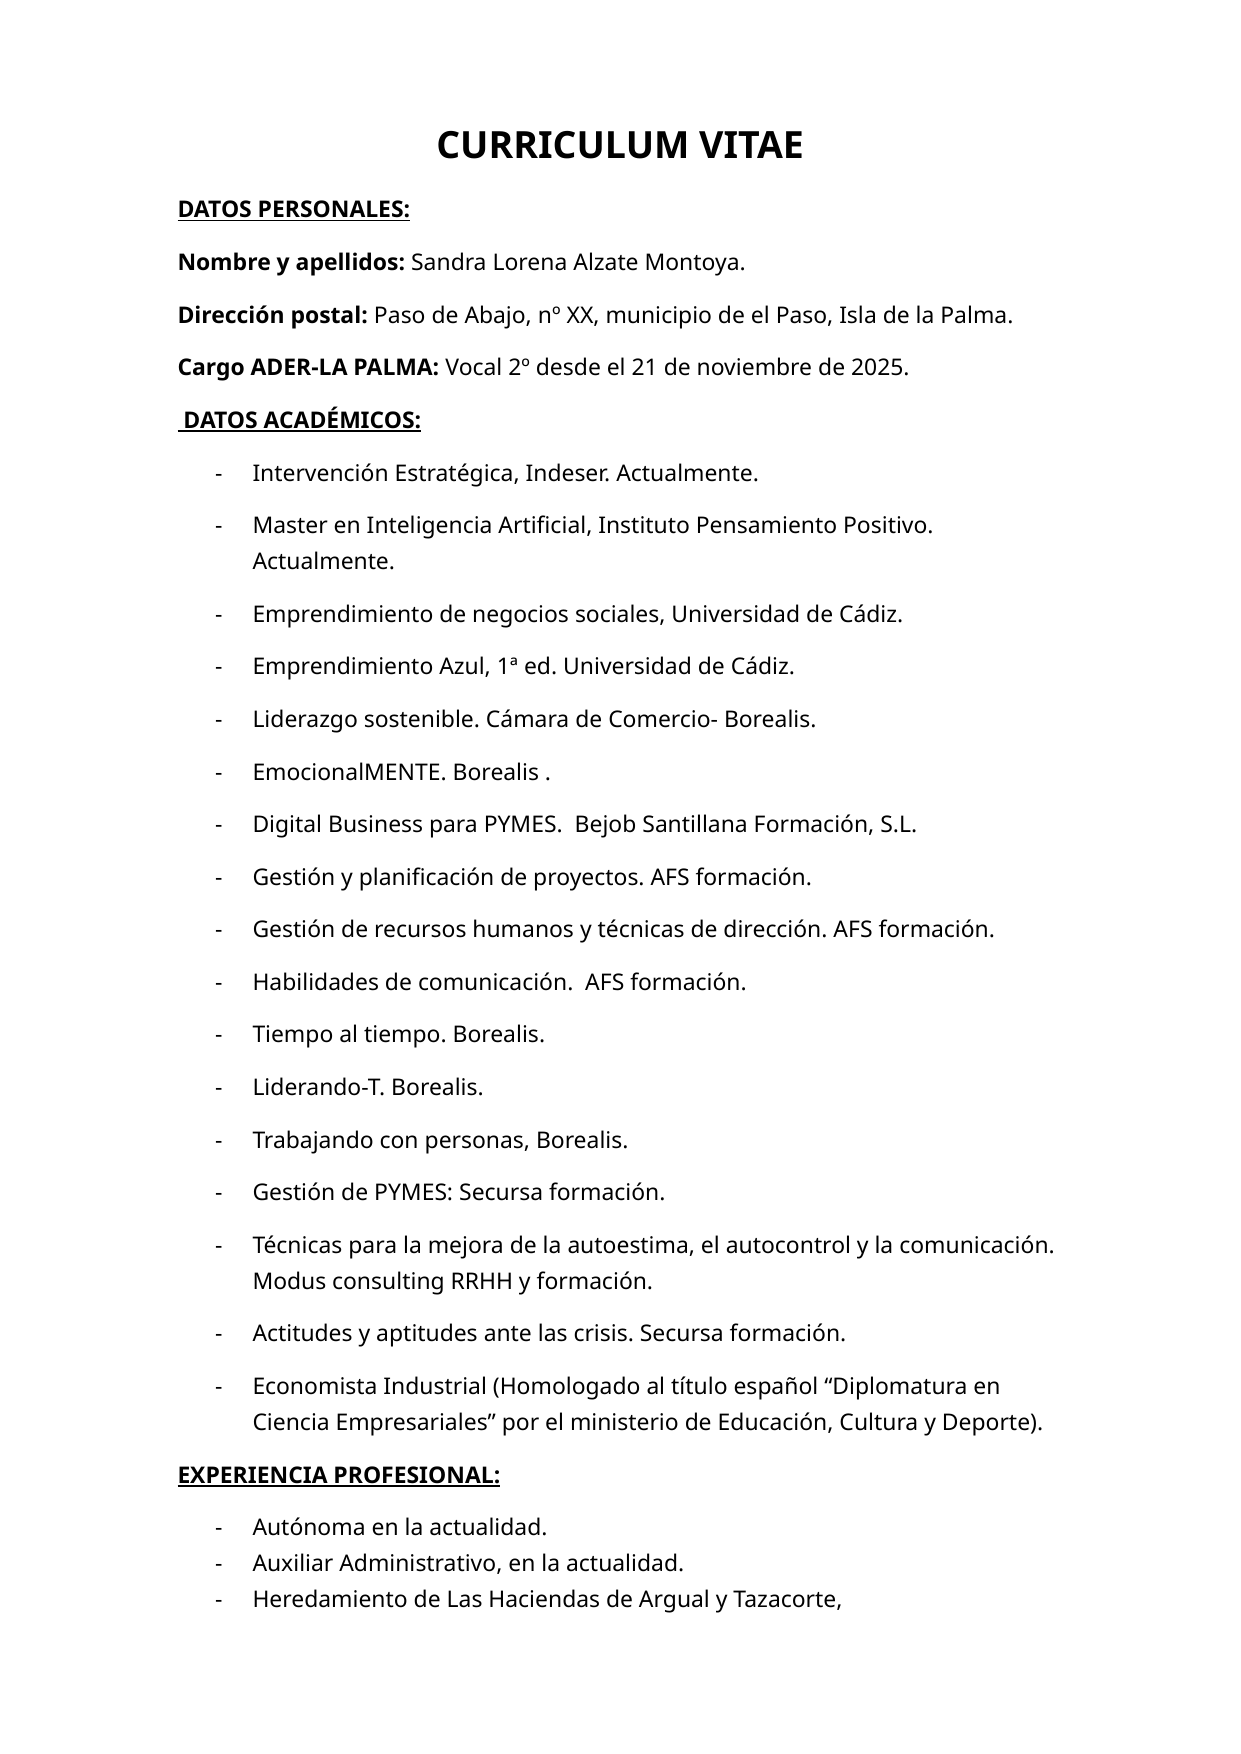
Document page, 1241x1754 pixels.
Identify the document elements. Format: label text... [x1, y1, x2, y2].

text DATOS PERSONALES: [177, 193, 1063, 225]
list Emprendimiento Azul, 1ª ed. Universidad de Cádiz. [215, 650, 1063, 681]
list Digital Business para PYMES. Bejob Santillana Formación, S.L. [215, 808, 1063, 839]
list Actitudes y aptitudes ante las crisis. Secursa formación. [215, 1317, 1063, 1349]
list Emprendimiento de negocios sociales, Universidad de Cádiz. [215, 598, 1063, 629]
text CURRICULUM VITAE [177, 118, 1063, 169]
list EmocionalMENTE. Borealis . [215, 755, 1063, 787]
list Liderando-T. Borealis. [215, 1071, 1063, 1102]
list Autónoma en la actualidad. [215, 1511, 1063, 1542]
text Nombre y apellidos: Sandra Lorena Alzate Montoya. [177, 246, 1063, 277]
text Cargo ADER-LA PALMA: Vocal 2º desde el 21 de noviembre de 2025. [177, 351, 1063, 382]
list Master en Inteligencia Artificial, Instituto Pensamiento Positivo. Actualmente. [215, 509, 1063, 576]
text DATOS ACADÉMICOS: [177, 404, 1063, 435]
text EXPERIENCIA PROFESIONAL: [177, 1458, 1063, 1490]
list Tiempo al tiempo. Borealis. [215, 1018, 1063, 1050]
list Heredamiento de Las Haciendas de Argual y Tazacorte, [215, 1583, 1063, 1614]
text Dirección postal: Paso de Abajo, nº XX, municipio de el Paso, Isla de la Palma. [177, 299, 1063, 330]
list Gestión de PYMES: Secursa formación. [215, 1176, 1063, 1207]
list Gestión y planificación de proyectos. AFS formación. [215, 861, 1063, 892]
list Técnicas para la mejora de la autoestima, el autocontrol y la comunicación. Modus consulting RRHH y formación. [215, 1229, 1063, 1296]
list Economista Industrial (Homologado al título español “Diplomatura en Ciencia Empresariales” por el ministerio de Educación, Cultura y Deporte). [215, 1370, 1063, 1437]
list Liderazgo sostenible. Cámara de Comercio- Borealis. [215, 703, 1063, 734]
list Auxiliar Administrativo, en la actualidad. [215, 1547, 1063, 1578]
list Gestión de recursos humanos y técnicas de dirección. AFS formación. [215, 913, 1063, 944]
list Habilidades de comunicación. AFS formación. [215, 966, 1063, 997]
list Trabajando con personas, Borealis. [215, 1124, 1063, 1155]
list Intervención Estratégica, Indeser. Actualmente. [215, 456, 1063, 488]
